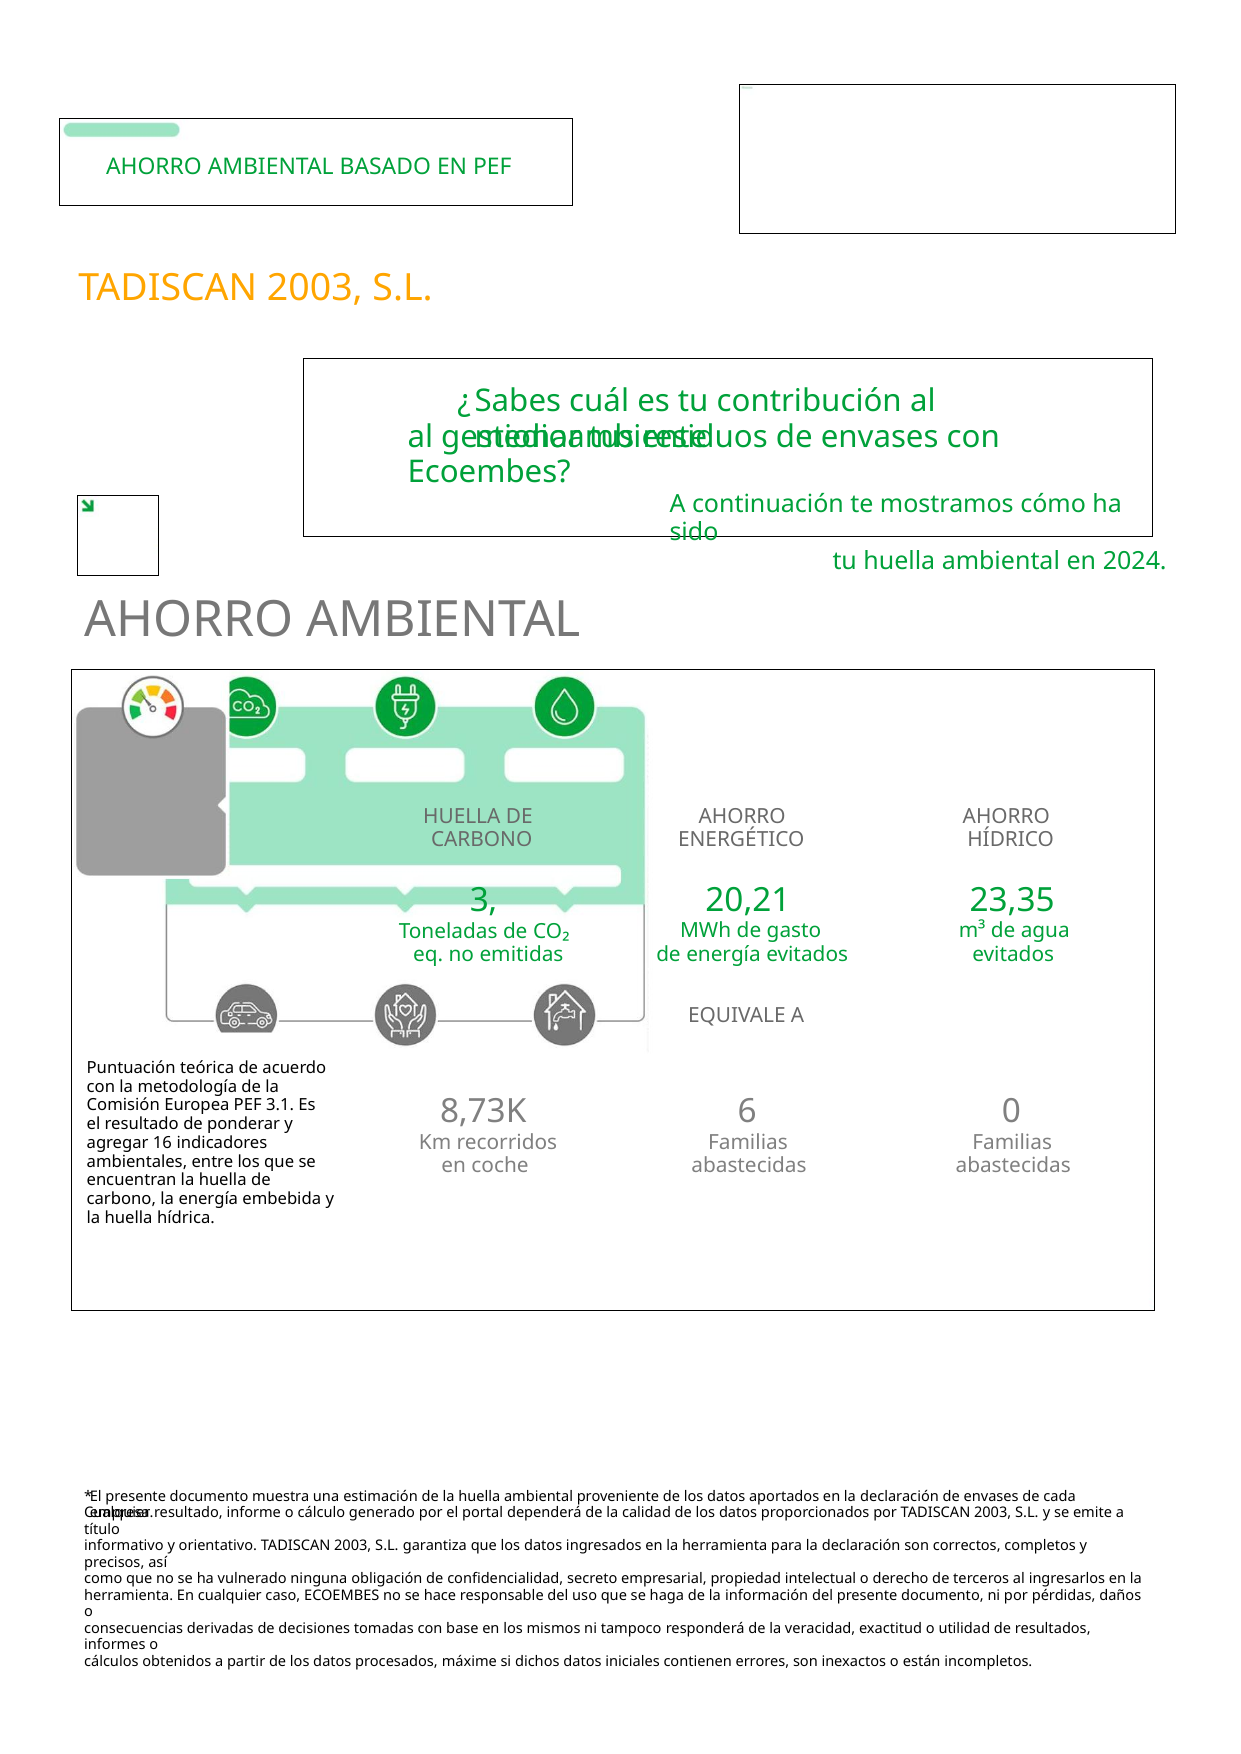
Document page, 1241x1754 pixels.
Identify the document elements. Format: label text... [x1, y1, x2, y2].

text consecuencias derivadas de decisiones tomadas con base en los mismos ni tampoco responderá de la veracidad, exactitud o utilidad de resultados, informes o [84, 1620, 1150, 1653]
text Toneladas de CO₂ [398, 919, 593, 943]
text HUELLA DE [423, 804, 563, 828]
text encuentran la huella de [86, 1171, 341, 1189]
text informativo y orientativo. TADISCAN 2003, S.L. garantiza que los datos ingresados en la herramienta para la declaración son correctos, completos y precisos, así [84, 1538, 1150, 1571]
text el resultado de ponderar y [86, 1114, 341, 1133]
text de energía evitados [656, 943, 863, 966]
text Familias [708, 1130, 827, 1154]
text al gestionar tus residuos de envases con Ecoembes? [407, 419, 1171, 490]
text 20,21 [705, 881, 839, 919]
text herramienta. En cualquier caso, ECOEMBES no se hace responsable del uso que se haga de la información del presente documento, ni por pérdidas, daños o [84, 1587, 1150, 1620]
text AHORRO [962, 804, 1080, 828]
picture [78, 496, 158, 575]
text ENERGÉTICO [678, 828, 841, 851]
text la huella hídrica. [86, 1208, 344, 1227]
picture [60, 119, 572, 205]
text cálculos obtenidos a partir de los datos procesados, máxime si dichos datos iniciales contienen errores, son inexactos o están incompletos. [84, 1653, 1150, 1669]
text * [84, 1488, 89, 1505]
text AHORRO [698, 804, 841, 828]
text AHORRO AMBIENTAL [84, 591, 625, 647]
text como que no se ha vulnerado ninguna obligación de confidencialidad, secreto empresarial, propiedad intelectual o derecho de terceros al ingresarlos en la [84, 1571, 1150, 1587]
text carbono, la energía embebida y [86, 1189, 344, 1208]
picture [740, 85, 1175, 233]
text Sabes cuál es tu contribución al medioambiente [474, 383, 1162, 419]
text TADISCAN 2003, S.L. [78, 267, 473, 309]
text abastecidas [955, 1154, 1092, 1177]
picture [72, 670, 1154, 1310]
picture [304, 359, 1152, 536]
text tu huella ambiental en 2024. [832, 547, 1171, 575]
text con la metodología de la [86, 1077, 341, 1096]
text 23,35 [969, 881, 1088, 919]
text 6 [737, 1092, 781, 1130]
text Cualquier resultado, informe o cálculo generado por el portal dependerá de la calidad de los datos proporcionados por TADISCAN 2003, S.L. y se emite a título [84, 1505, 1150, 1538]
text m³ de agua [958, 919, 1088, 943]
text AHORRO AMBIENTAL BASADO EN PEF [106, 154, 557, 180]
text eq. no emitidas [413, 943, 593, 966]
text evitados [972, 943, 1088, 966]
text ,73K [458, 1092, 552, 1130]
text abastecidas [691, 1154, 827, 1177]
text , [488, 881, 522, 919]
text El presente documento muestra una estimación de la huella ambiental proveniente de los datos aportados en la declaración de envases de cada empresa. [89, 1488, 1112, 1505]
text MWh de gasto [680, 919, 839, 943]
text 8 [440, 1092, 458, 1130]
text Comisión Europea PEF 3.1. Es [86, 1096, 341, 1114]
text CARBONO [431, 828, 563, 851]
text Puntuación teórica de acuerdo [86, 1058, 341, 1077]
text ambientales, entre los que se [86, 1152, 341, 1171]
text agregar 16 indicadores [86, 1133, 341, 1152]
text Familias [972, 1130, 1092, 1154]
text 0 [1002, 1092, 1045, 1130]
text 3 [469, 881, 488, 919]
text EQUIVALE A [688, 1004, 836, 1027]
text en coche [441, 1154, 573, 1177]
text A continuación te mostramos cómo ha sido [669, 490, 1171, 546]
text ¿ [457, 383, 474, 419]
text HÍDRICO [967, 828, 1080, 851]
text Km recorridos [419, 1130, 573, 1154]
